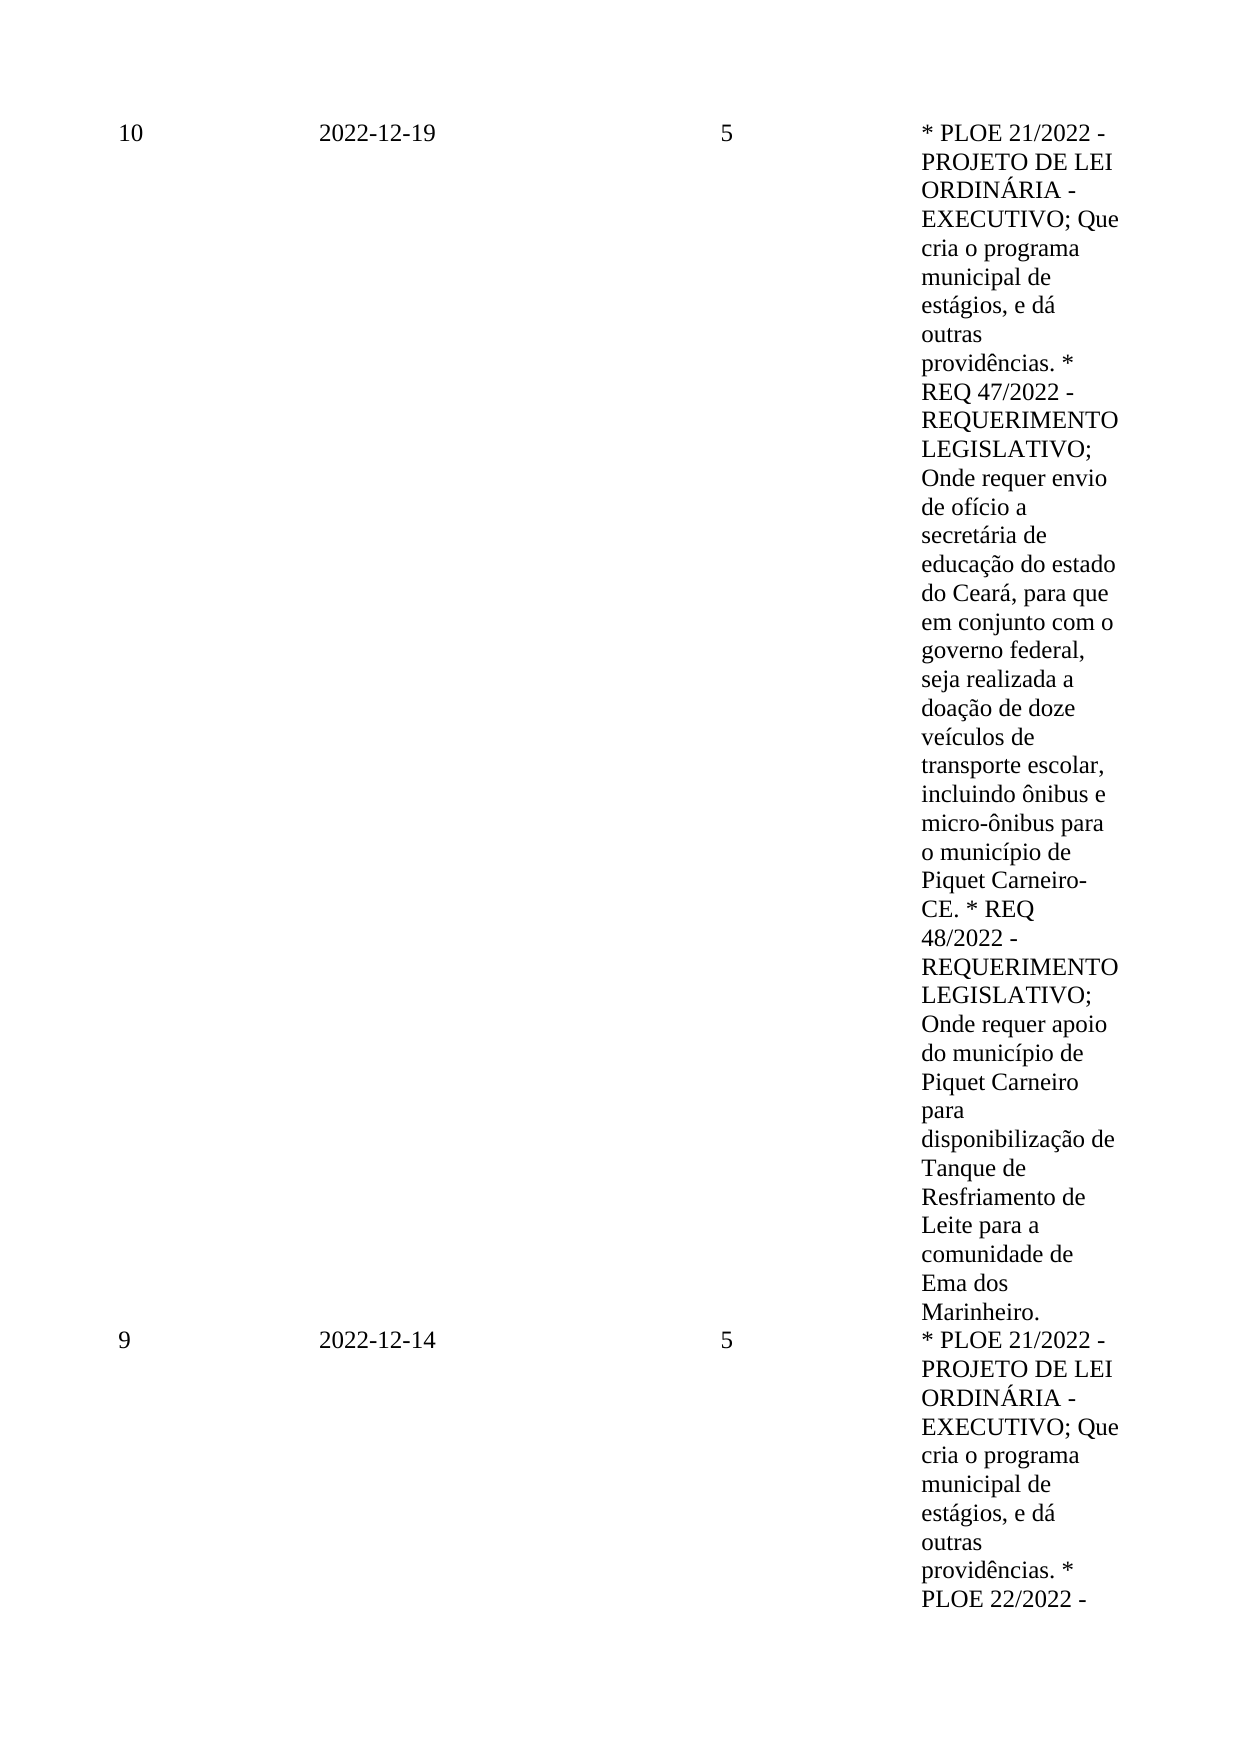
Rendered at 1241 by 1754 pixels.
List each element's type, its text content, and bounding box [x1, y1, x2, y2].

table_cell * PLOE 21/2022 - PROJETO DE LEI ORDINÁRIA - EXECUTIVO; Que cria o programa municipal de estágios, e dá outras providências. * REQ 47/2022 - REQUERIMENTO LEGISLATIVO; Onde requer envio de ofício a secretária de educação do estado do Ceará, para que em conjunto com o governo federal, seja realizada a doação de doze veículos de transporte escolar, incluindo ônibus e micro-ônibus para o município de Piquet Carneiro-CE. * REQ 48/2022 - REQUERIMENTO LEGISLATIVO; Onde requer apoio do município de Piquet Carneiro para disponibilização de Tanque de Resfriamento de Leite para a comunidade de Ema dos Marinheiro. [921, 118, 1122, 1326]
table_cell 2022-12-19 [319, 118, 519, 1326]
table_cell [520, 118, 720, 1326]
table_cell [520, 1326, 720, 1613]
table_cell 5 [720, 1326, 921, 1613]
table_cell * PLOE 21/2022 - PROJETO DE LEI ORDINÁRIA - EXECUTIVO; Que cria o programa municipal de estágios, e dá outras providências. * PLOE 22/2022 [921, 1326, 1122, 1613]
table_cell 9 [118, 1326, 319, 1613]
table_cell 5 [720, 118, 921, 1326]
table_cell 2022-12-14 [319, 1326, 519, 1613]
table_cell 10 [118, 118, 319, 1326]
